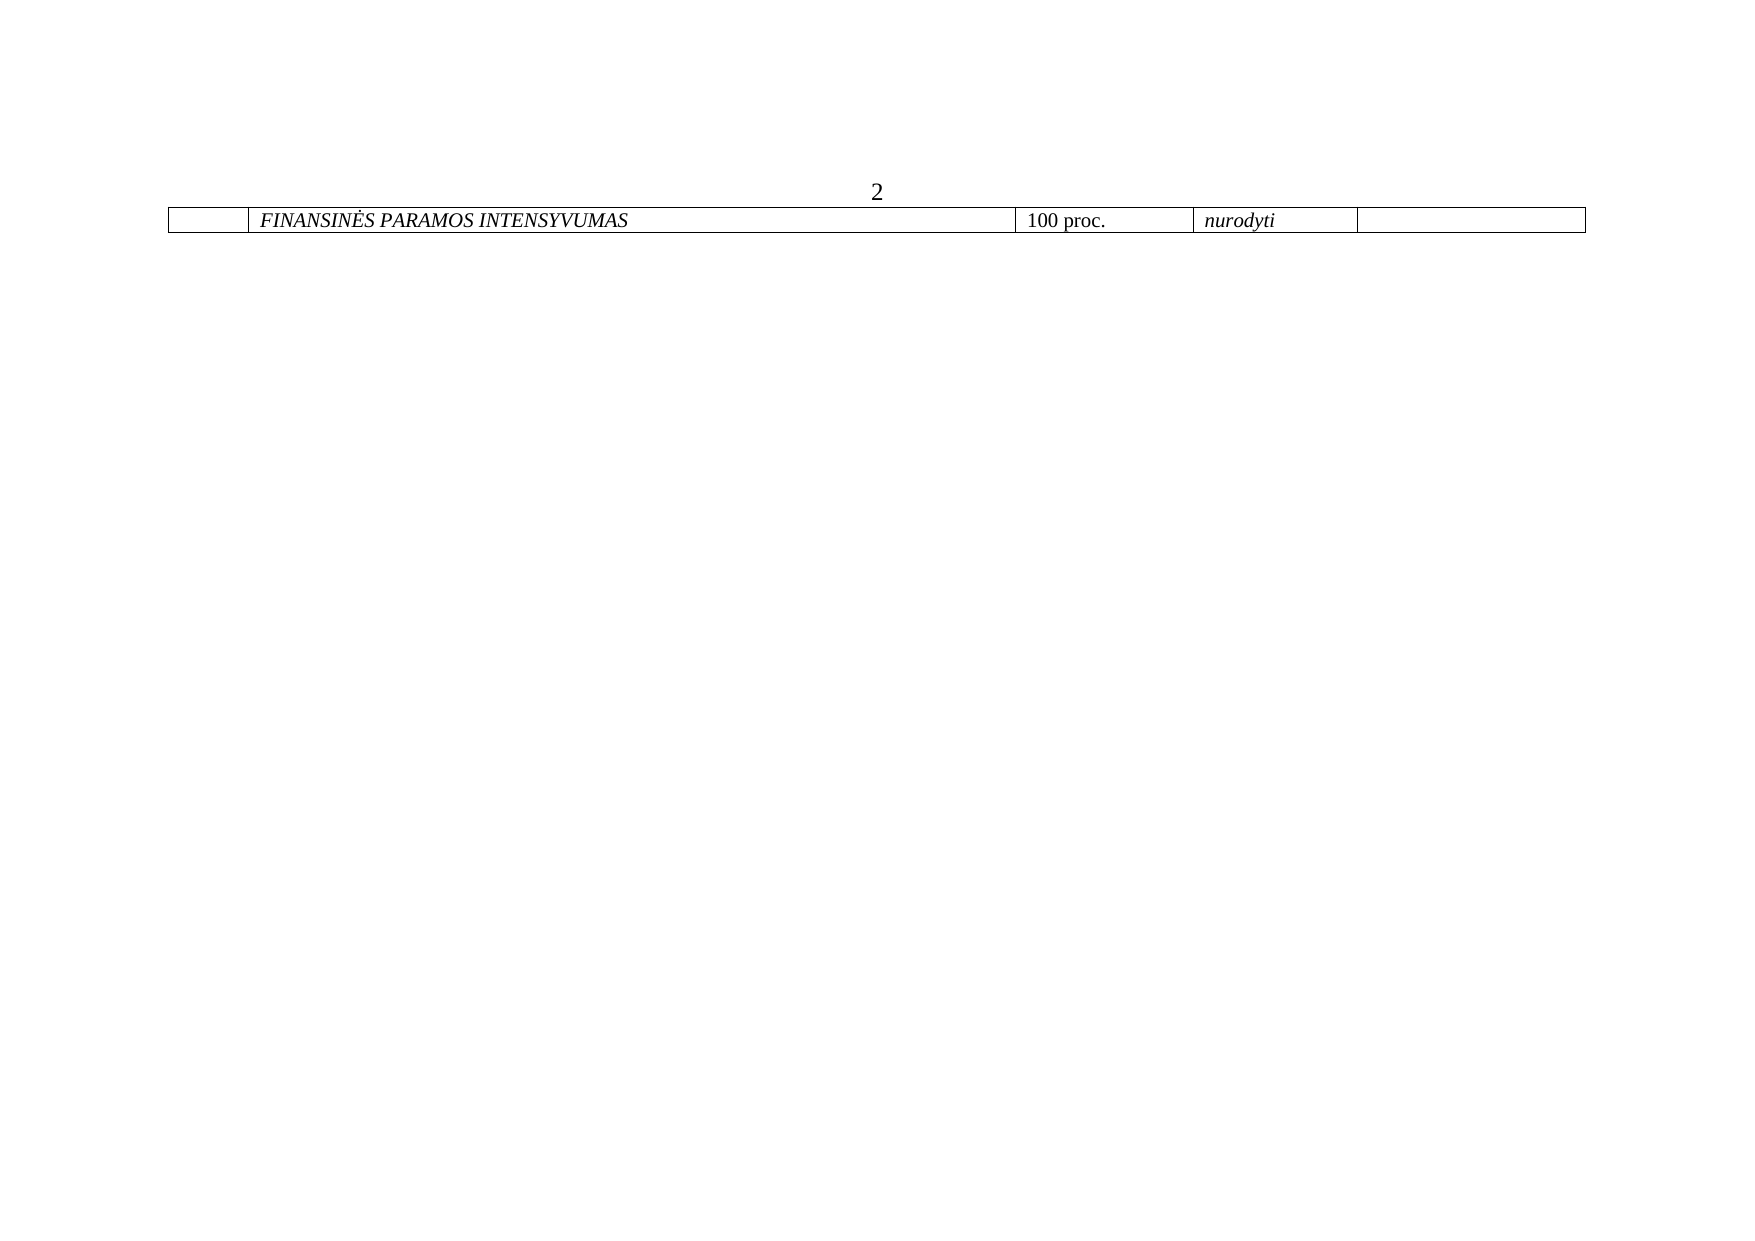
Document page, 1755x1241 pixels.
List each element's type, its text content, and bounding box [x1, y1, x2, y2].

table_cell [1358, 208, 1585, 232]
table_cell FINANSINĖS PARAMOS INTENSYVUMAS [249, 208, 1015, 232]
table_cell 100 proc. [1016, 208, 1193, 232]
table_cell nurodyti [1194, 208, 1357, 232]
table_cell [169, 208, 248, 232]
